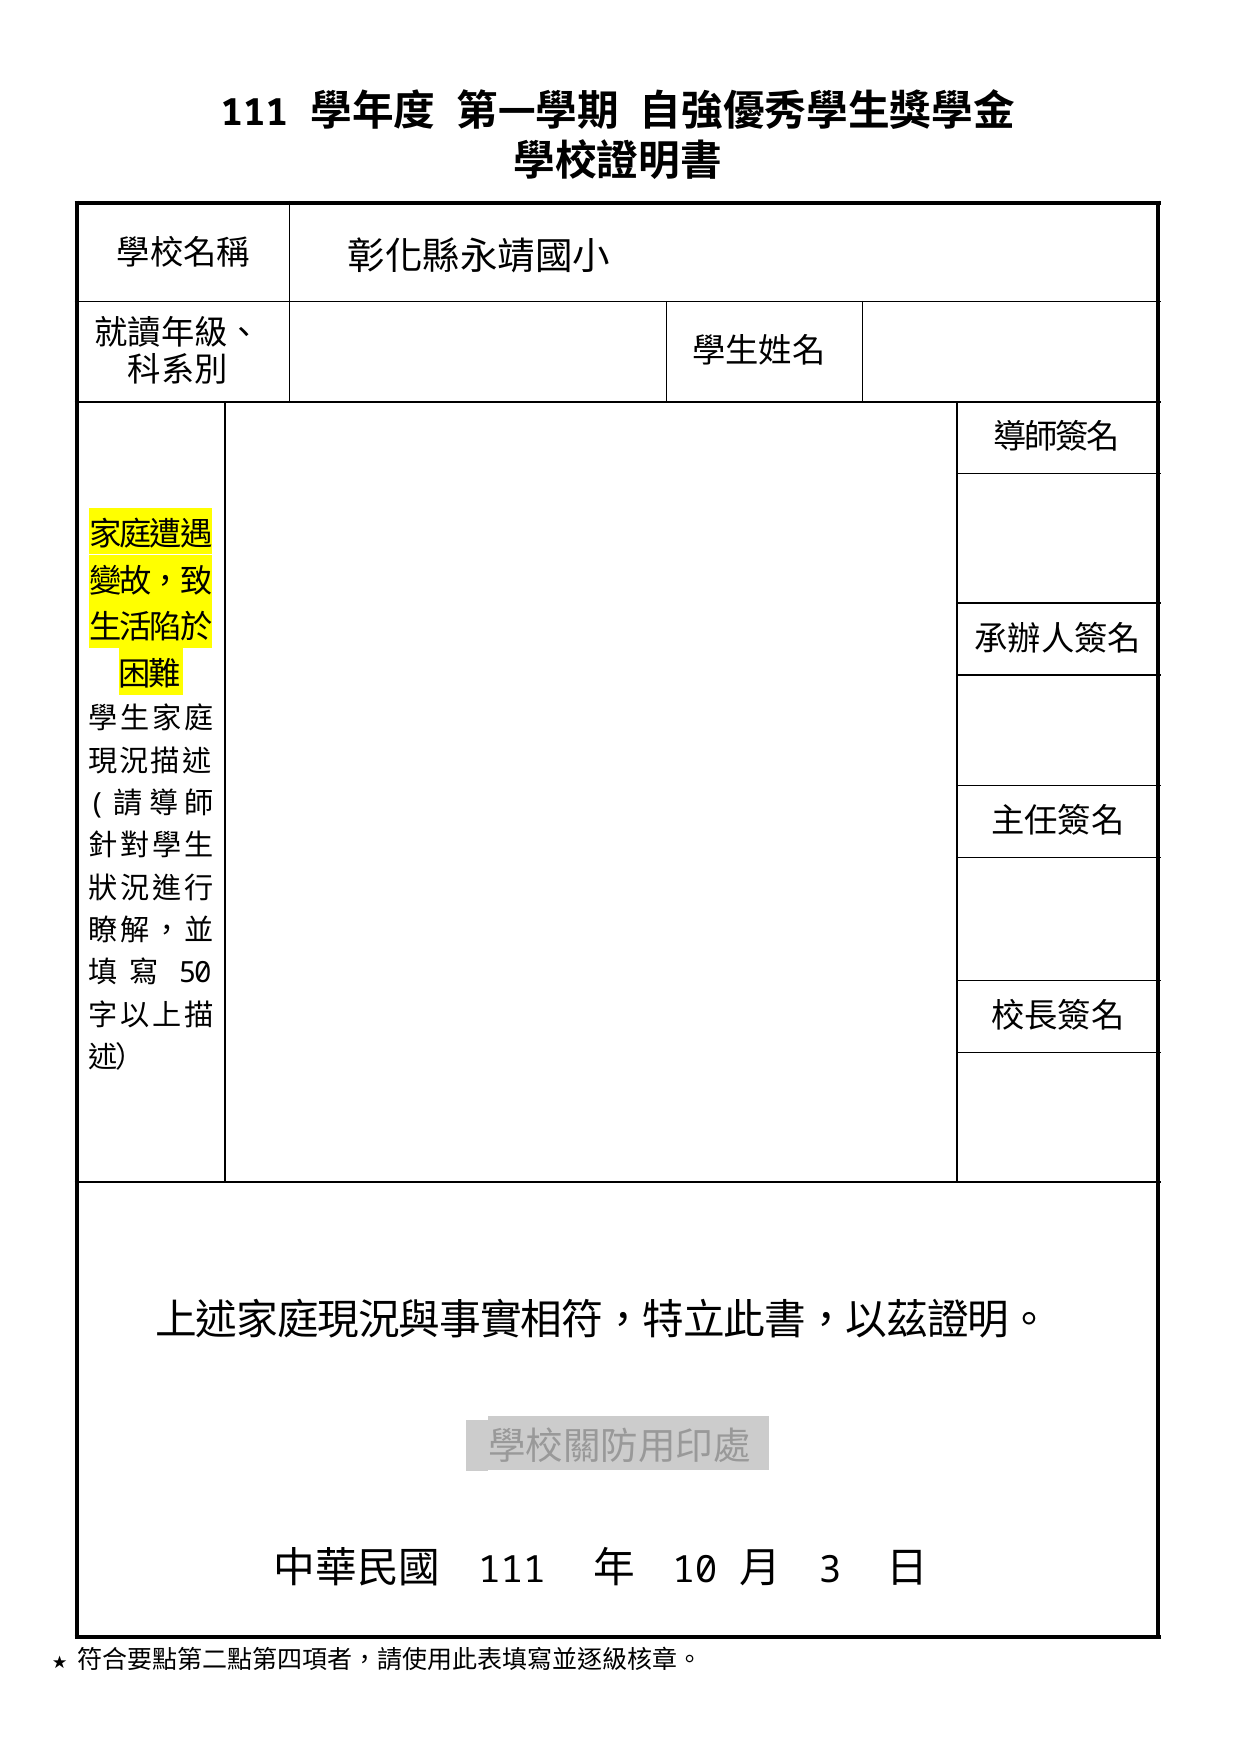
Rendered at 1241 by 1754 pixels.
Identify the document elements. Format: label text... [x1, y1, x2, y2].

table_cell 上述家庭現況與事實相符，特立此書，以茲證明。 學校關防用印處 中華民國 111 年 10 月 3 日 [79, 1183, 1156, 1634]
table_cell 承辦人簽名 [958, 604, 1156, 674]
table_cell 彰化縣永靖國小 [290, 205, 1156, 301]
table_cell 導師簽名 [958, 403, 1156, 473]
table_cell [958, 676, 1156, 785]
table_cell [863, 302, 1156, 401]
table_cell 主任簽名 [958, 786, 1156, 856]
table_cell 校長簽名 [958, 981, 1156, 1051]
table_cell [290, 302, 666, 401]
table_cell 學校名稱 [79, 205, 289, 301]
text ★符合要點第二點第四項者，請使用此表填寫並逐級核章。 [21, 1639, 1063, 1676]
table_cell 就讀年級、 科系別 [79, 302, 289, 401]
table_cell 家庭遭遇變故，致生活陷於困難 學生家庭現況描述(請導師針對學生狀況進行瞭解，並填寫50字以上描述） [79, 403, 224, 1181]
table_cell [958, 474, 1156, 602]
table_cell [226, 403, 956, 1181]
table_cell 學生姓名 [667, 302, 862, 401]
table_header 111 學年度 第一學期 自強優秀學生獎學金 學校證明書 [77, 71, 1158, 201]
table_cell [958, 1053, 1156, 1181]
table_cell [958, 858, 1156, 980]
